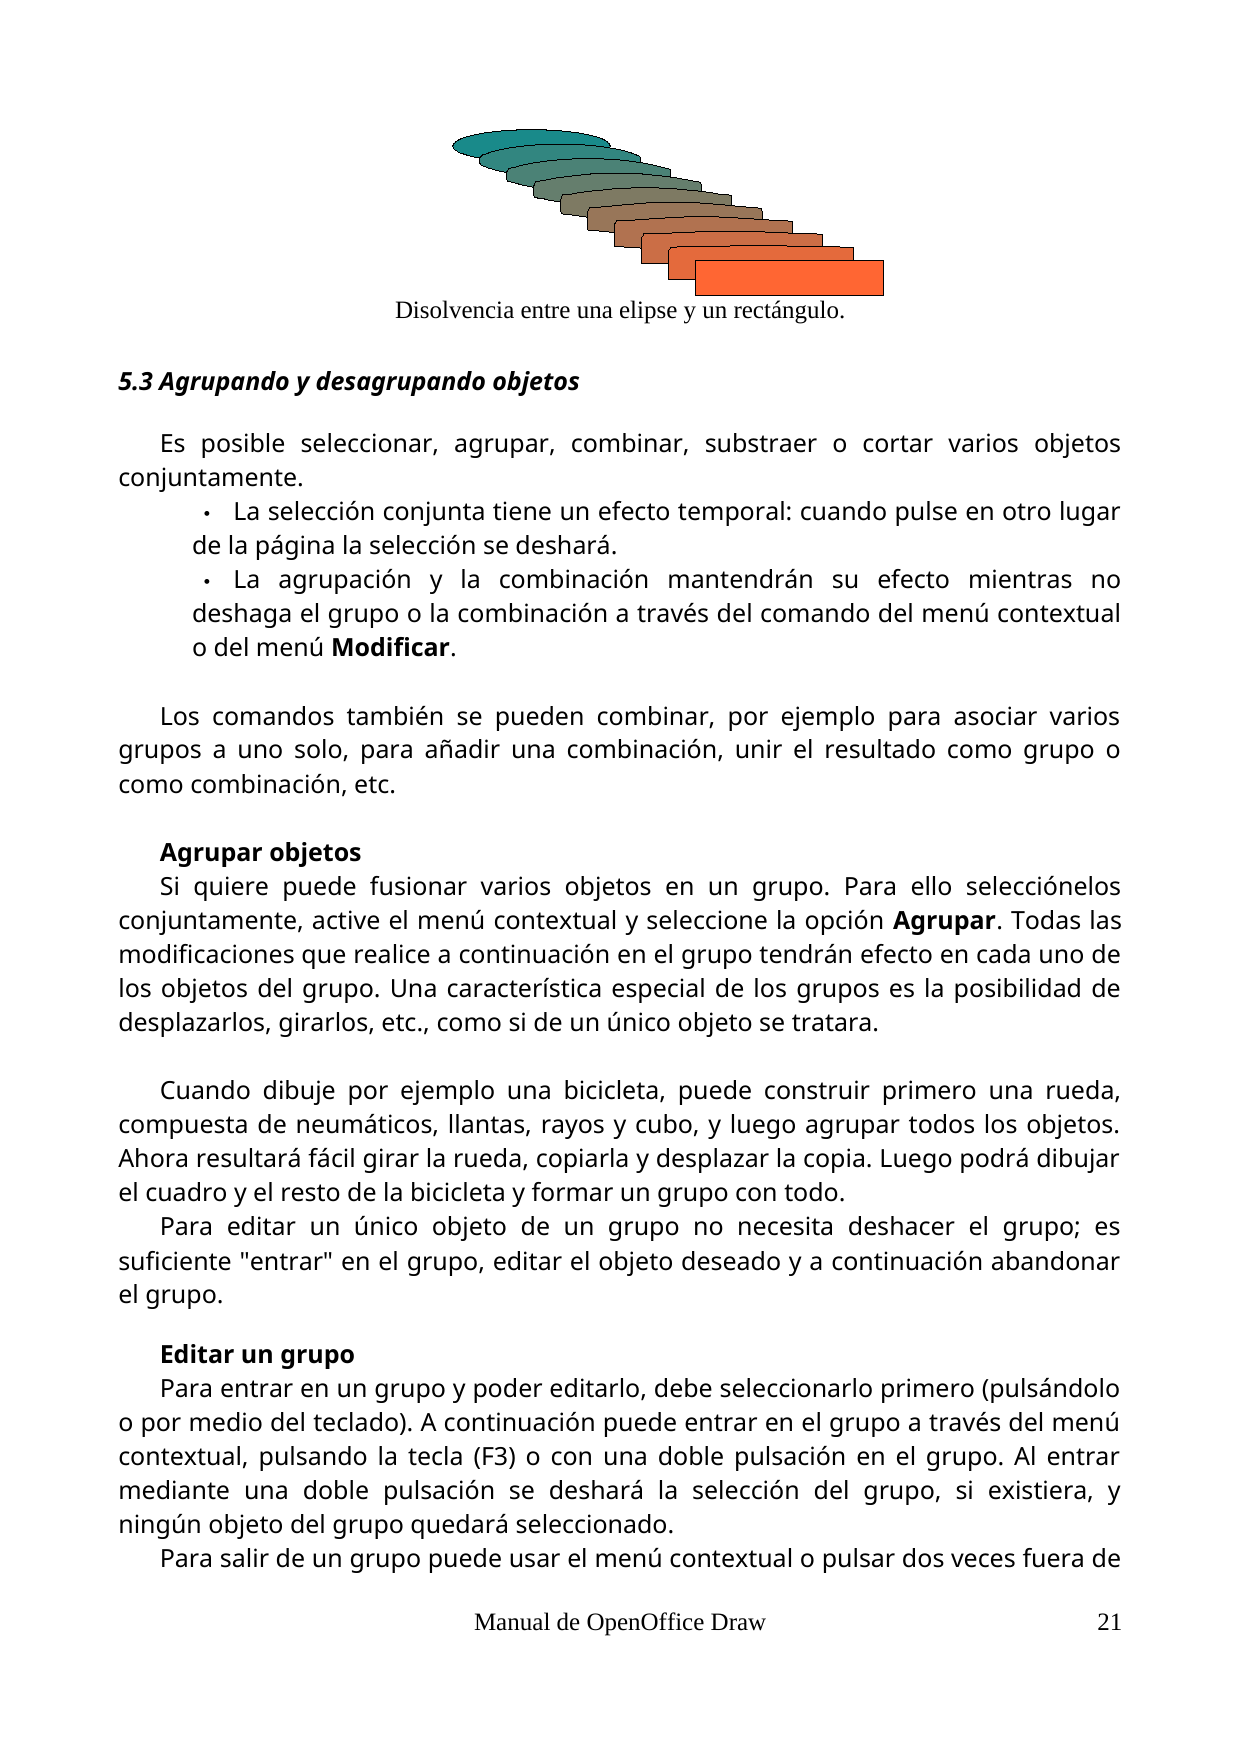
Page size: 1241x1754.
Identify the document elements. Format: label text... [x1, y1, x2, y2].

text Los comandos también se pueden combinar, por ejemplo para asociar varios grupos a uno solo, para añadir una combinación, unir el resultado como grupo o como combinación, etc. [118, 698, 1122, 800]
text Para salir de un grupo puede usar el menú contextual o pulsar dos veces fuera de [118, 1541, 1122, 1575]
text Cuando dibuje por ejemplo una bicicleta, puede construir primero una rueda, compuesta de neumáticos, llantas, rayos y cubo, y luego agrupar todos los objetos. Ahora resultará fácil girar la rueda, copiarla y desplazar la copia. Luego podrá dibujar el cuadro y el resto de la bicicleta y formar un grupo con todo. [118, 1073, 1122, 1209]
text Para entrar en un grupo y poder editarlo, debe seleccionarlo primero (pulsándolo o por medio del teclado). A continuación puede entrar en el grupo a través del menú contextual, pulsando la tecla (F3) o con una doble pulsación en el grupo. Al entrar mediante una doble pulsación se deshará la selección del grupo, si existiera, y ningún objeto del grupo quedará seleccionado. [118, 1371, 1122, 1541]
text Si quiere puede fusionar varios objetos en un grupo. Para ello selecciónelos conjuntamente, active el menú contextual y seleccione la opción Agrupar. Todas las modificaciones que realice a continuación en el grupo tendrán efecto en cada uno de los objetos del grupo. Una característica especial de los grupos es la posibilidad de desplazarlos, girarlos, etc., como si de un único objeto se tratara. [118, 868, 1122, 1039]
list La agrupación y la combinación mantendrán su efecto mientras no deshaga el grupo o la combinación a través del comando del menú contextual o del menú Modificar. [162, 562, 1122, 664]
text Editar un grupo [118, 1337, 1122, 1371]
text Disolvencia entre una elipse y un rectángulo. [118, 118, 1122, 324]
text Es posible seleccionar, agrupar, combinar, substraer o cortar varios objetos conjuntamente. [118, 426, 1122, 494]
text 5.3 Agrupando y desagrupando objetos [118, 364, 1122, 398]
list La selección conjunta tiene un efecto temporal: cuando pulse en otro lugar de la página la selección se deshará. [162, 494, 1122, 562]
text Agrupar objetos [118, 834, 1122, 868]
text Para editar un único objeto de un grupo no necesita deshacer el grupo; es suficiente "entrar" en el grupo, editar el objeto deseado y a continuación abandonar el grupo. [118, 1209, 1122, 1311]
